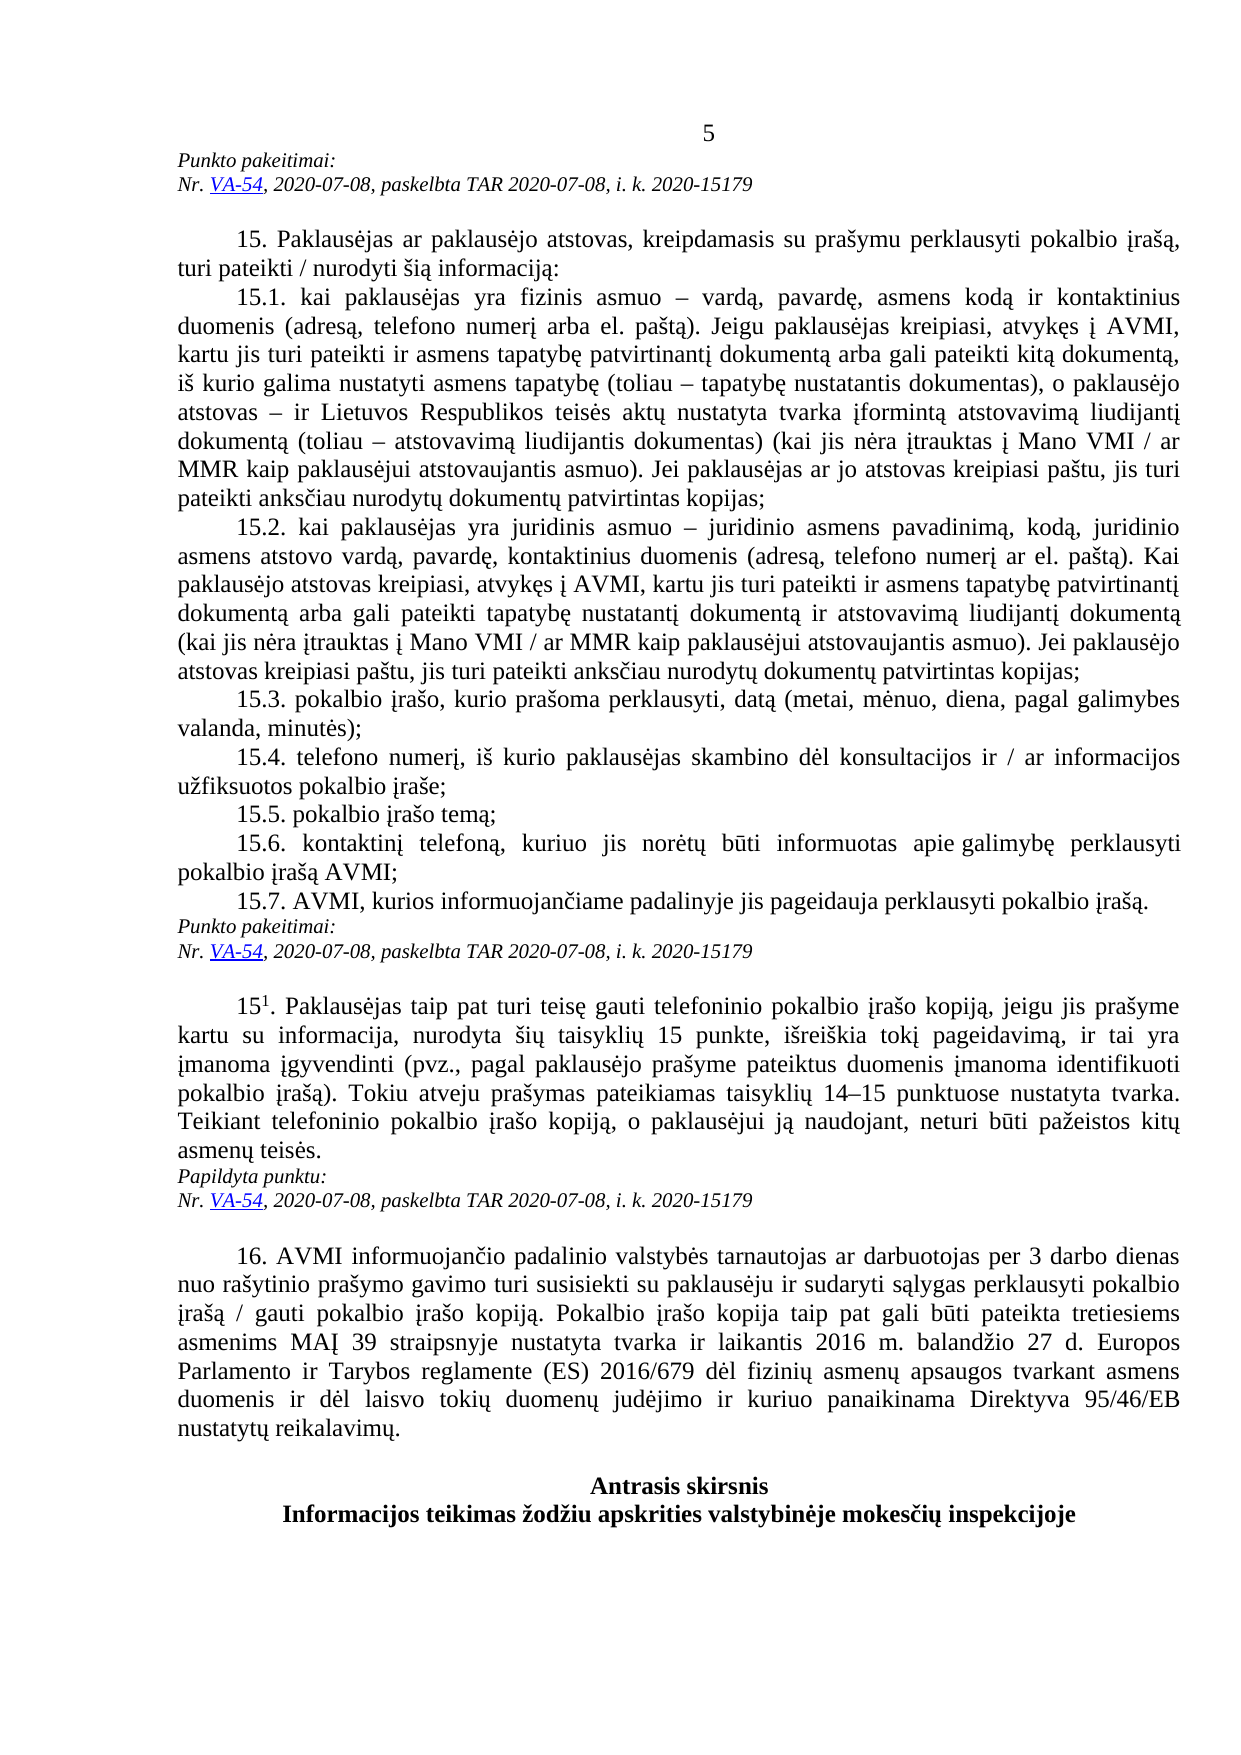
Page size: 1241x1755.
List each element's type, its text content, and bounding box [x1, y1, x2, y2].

text Papildyta punktu: [177, 1164, 1181, 1188]
text Informacijos teikimas žodžiu apskrities valstybinėje mokesčių inspekcijoje [177, 1499, 1181, 1528]
text 16. AVMI informuojančio padalinio valstybės tarnautojas ar darbuotojas per 3 darbo dienas nuo rašytinio prašymo gavimo turi susisiekti su paklausėju ir sudaryti sąlygas perklausyti pokalbio įrašą / gauti pokalbio įrašo kopiją. Pokalbio įrašo kopija taip pat gali būti pateikta tretiesiems asmenims MAĮ 39 straipsnyje nustatyta tvarka ir laikantis 2016 m. balandžio 27 d. Europos Parlamento ir Tarybos reglamente (ES) 2016/679 dėl fizinių asmenų apsaugos tvarkant asmens duomenis ir dėl laisvo tokių duomenų judėjimo ir kuriuo panaikinama Direktyva 95/46/EB nustatytų reikalavimų. [177, 1241, 1181, 1442]
text 151. Paklausėjas taip pat turi teisę gauti telefoninio pokalbio įrašo kopiją, jeigu jis prašyme kartu su informacija, nurodyta šių taisyklių 15 punkte, išreiškia tokį pageidavimą, ir tai yra įmanoma įgyvendinti (pvz., pagal paklausėjo prašyme pateiktus duomenis įmanoma identifikuoti pokalbio įrašą). Tokiu atveju prašymas pateikiamas taisyklių 14–15 punktuose nustatyta tvarka. Teikiant telefoninio pokalbio įrašo kopiją, o paklausėjui ją naudojant, neturi būti pažeistos kitų asmenų teisės. [177, 991, 1181, 1164]
text Nr. VA-54, 2020-07-08, paskelbta TAR 2020-07-08, i. k. 2020-15179 [177, 1188, 1181, 1212]
text Punkto pakeitimai: [177, 914, 1181, 938]
text 15.2. kai paklausėjas yra juridinis asmuo – juridinio asmens pavadinimą, kodą, juridinio asmens atstovo vardą, pavardę, kontaktinius duomenis (adresą, telefono numerį ar el. paštą). Kai paklausėjo atstovas kreipiasi, atvykęs į AVMI, kartu jis turi pateikti ir asmens tapatybę patvirtinantį dokumentą arba gali pateikti tapatybę nustatantį dokumentą ir atstovavimą liudijantį dokumentą (kai jis nėra įtrauktas į Mano VMI / ar MMR kaip paklausėjui atstovaujantis asmuo). Jei paklausėjo atstovas kreipiasi paštu, jis turi pateikti anksčiau nurodytų dokumentų patvirtintas kopijas; [177, 512, 1181, 684]
text 15.3. pokalbio įrašo, kurio prašoma perklausyti, datą (metai, mėnuo, diena, pagal galimybes valanda, minutės); [177, 684, 1181, 742]
text 15.6. kontaktinį telefoną, kuriuo jis norėtų būti informuotas apie galimybę perklausyti pokalbio įrašą AVMI; [177, 828, 1181, 886]
text 15.4. telefono numerį, iš kurio paklausėjas skambino dėl konsultacijos ir / ar informacijos užfiksuotos pokalbio įraše; [177, 742, 1181, 799]
text Nr. VA-54, 2020-07-08, paskelbta TAR 2020-07-08, i. k. 2020-15179 [177, 938, 1181, 963]
text Nr. VA-54, 2020-07-08, paskelbta TAR 2020-07-08, i. k. 2020-15179 [177, 172, 1181, 196]
text 15.1. kai paklausėjas yra fizinis asmuo – vardą, pavardę, asmens kodą ir kontaktinius duomenis (adresą, telefono numerį arba el. paštą). Jeigu paklausėjas kreipiasi, atvykęs į AVMI, kartu jis turi pateikti ir asmens tapatybę patvirtinantį dokumentą arba gali pateikti kitą dokumentą, iš kurio galima nustatyti asmens tapatybę (toliau – tapatybę nustatantis dokumentas), o paklausėjo atstovas – ir Lietuvos Respublikos teisės aktų nustatyta tvarka įformintą atstovavimą liudijantį dokumentą (toliau – atstovavimą liudijantis dokumentas) (kai jis nėra įtrauktas į Mano VMI / ar MMR kaip paklausėjui atstovaujantis asmuo). Jei paklausėjas ar jo atstovas kreipiasi paštu, jis turi pateikti anksčiau nurodytų dokumentų patvirtintas kopijas; [177, 282, 1181, 512]
text Antrasis skirsnis [177, 1471, 1181, 1499]
text 15.7. AVMI, kurios informuojančiame padalinyje jis pageidauja perklausyti pokalbio įrašą. [177, 886, 1181, 914]
text 15. Paklausėjas ar paklausėjo atstovas, kreipdamasis su prašymu perklausyti pokalbio įrašą, turi pateikti / nurodyti šią informaciją: [177, 224, 1181, 282]
text Punkto pakeitimai: [177, 148, 1181, 172]
text 15.5. pokalbio įrašo temą; [177, 799, 1181, 828]
